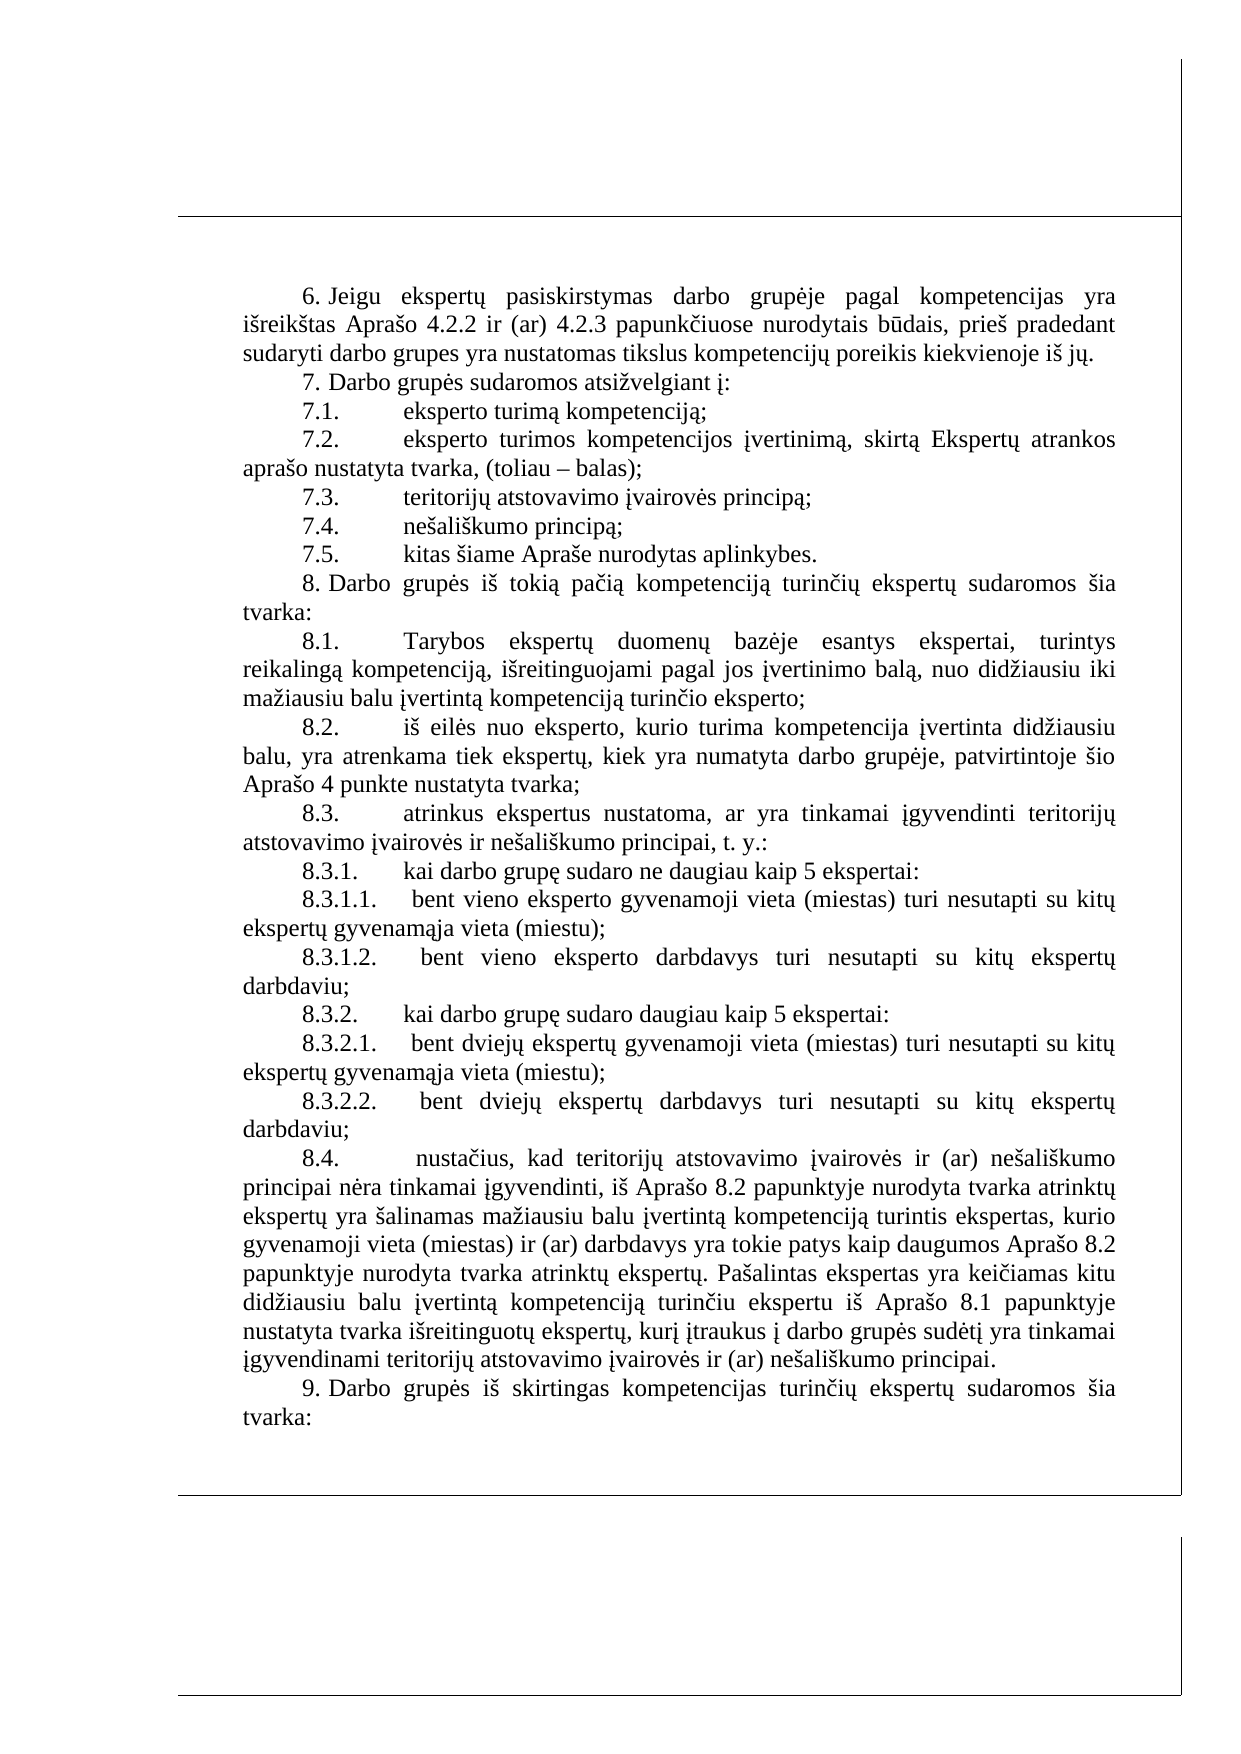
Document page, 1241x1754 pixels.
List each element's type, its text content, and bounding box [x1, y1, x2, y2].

text 8.1. Tarybos ekspertų duomenų bazėje esantys ekspertai, turintys reikalingą kompetenciją, išreitinguojami pagal jos įvertinimo balą, nuo didžiausiu iki mažiausiu balu įvertintą kompetenciją turinčio eksperto; [178, 626, 1181, 712]
text 8.3.2. kai darbo grupę sudaro daugiau kaip 5 ekspertai: [178, 999, 1181, 1028]
text 8.2. iš eilės nuo eksperto, kurio turima kompetencija įvertinta didžiausiu balu, yra atrenkama tiek ekspertų, kiek yra numatyta darbo grupėje, patvirtintoje šio Aprašo 4 punkte nustatyta tvarka; [178, 712, 1181, 798]
text 8.3.1.1. bent vieno eksperto gyvenamoji vieta (miestas) turi nesutapti su kitų ekspertų gyvenamąja vieta (miestu); [178, 884, 1181, 942]
text 7.1. eksperto turimą kompetenciją; [178, 396, 1181, 424]
text 9. Darbo grupės iš skirtingas kompetencijas turinčių ekspertų sudaromos šia tvarka: [178, 1373, 1181, 1495]
text 7.4. nešališkumo principą; [178, 511, 1181, 539]
text 8.3. atrinkus ekspertus nustatoma, ar yra tinkamai įgyvendinti teritorijų atstovavimo įvairovės ir nešališkumo principai, t. y.: [178, 798, 1181, 856]
text 8.3.2.1. bent dviejų ekspertų gyvenamoji vieta (miestas) turi nesutapti su kitų ekspertų gyvenamąja vieta (miestu); [178, 1028, 1181, 1086]
text 8.3.1.2. bent vieno eksperto darbdavys turi nesutapti su kitų ekspertų darbdaviu; [178, 942, 1181, 999]
text 8. Darbo grupės iš tokią pačią kompetenciją turinčių ekspertų sudaromos šia tvarka: [178, 568, 1181, 626]
text 8.3.1. kai darbo grupę sudaro ne daugiau kaip 5 ekspertai: [178, 856, 1181, 884]
text 8.4. nustačius, kad teritorijų atstovavimo įvairovės ir (ar) nešališkumo principai nėra tinkamai įgyvendinti, iš Aprašo 8.2 papunktyje nurodyta tvarka atrinktų ekspertų yra šalinamas mažiausiu balu įvertintą kompetenciją turintis ekspertas, kurio gyvenamoji vieta (miestas) ir (ar) darbdavys yra tokie patys kaip daugumos Aprašo 8.2 papunktyje nurodyta tvarka atrinktų ekspertų. Pašalintas ekspertas yra keičiamas kitu didžiausiu balu įvertintą kompetenciją turinčiu ekspertu iš Aprašo 8.1 papunktyje nustatyta tvarka išreitinguotų ekspertų, kurį įtraukus į darbo grupės sudėtį yra tinkamai įgyvendinami teritorijų atstovavimo įvairovės ir (ar) nešališkumo principai. [178, 1143, 1181, 1373]
text 7. Darbo grupės sudaromos atsižvelgiant į: [178, 367, 1181, 396]
text 7.2. eksperto turimos kompetencijos įvertinimą, skirtą Ekspertų atrankos aprašo nustatyta tvarka, (toliau – balas); [178, 424, 1181, 482]
text 7.3. teritorijų atstovavimo įvairovės principą; [178, 482, 1181, 511]
text 8.3.2.2. bent dviejų ekspertų darbdavys turi nesutapti su kitų ekspertų darbdaviu; [178, 1086, 1181, 1143]
text 7.5. kitas šiame Apraše nurodytas aplinkybes. [178, 539, 1181, 568]
text 6. Jeigu ekspertų pasiskirstymas darbo grupėje pagal kompetencijas yra išreikštas Aprašo 4.2.2 ir (ar) 4.2.3 papunkčiuose nurodytais būdais, prieš pradedant sudaryti darbo grupes yra nustatomas tikslus kompetencijų poreikis kiekvienoje iš jų. [178, 216, 1181, 367]
